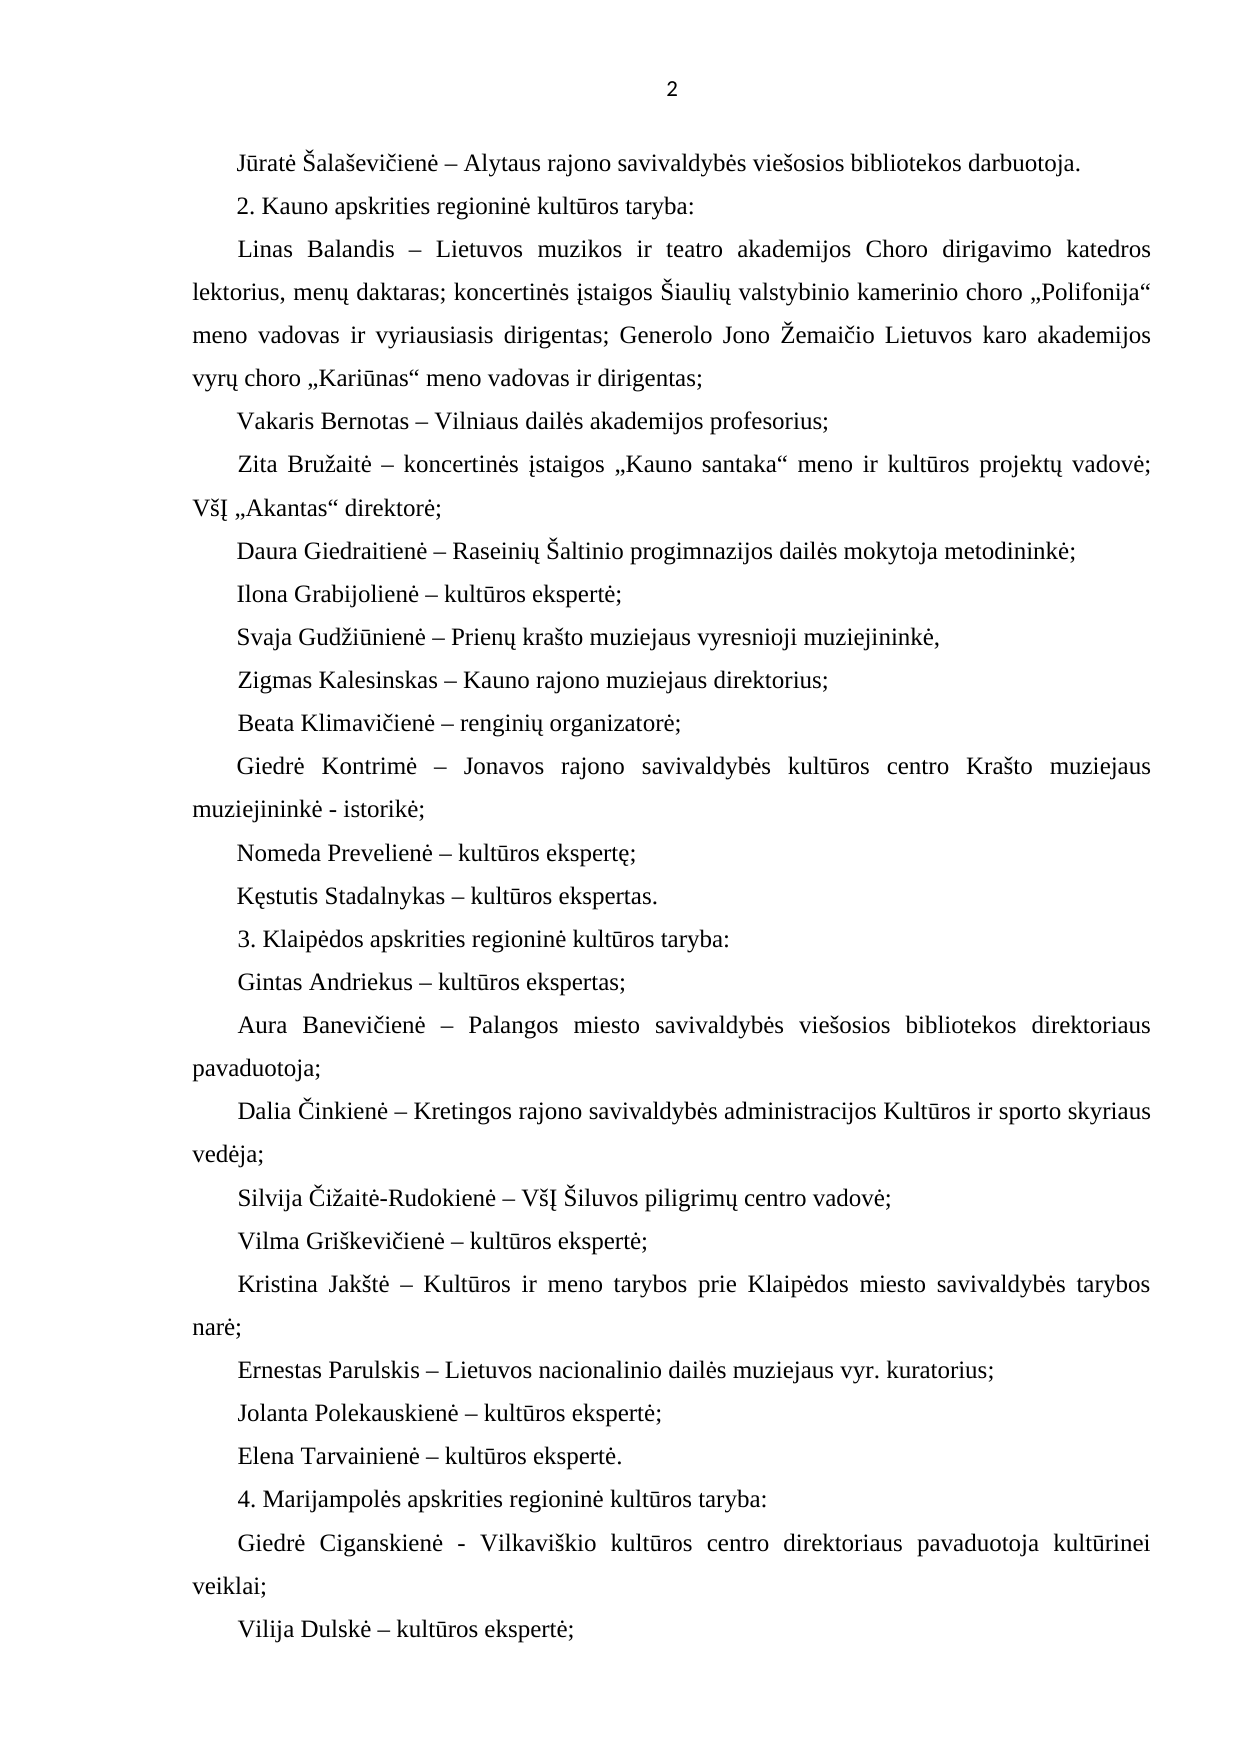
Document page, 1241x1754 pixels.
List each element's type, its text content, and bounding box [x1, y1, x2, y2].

text Gintas Andriekus – kultūros ekspertas; [192, 967, 1152, 996]
text Kęstutis Stadalnykas – kultūros ekspertas. [192, 881, 1152, 909]
text Zita Bružaitė – koncertinės įstaigos „Kauno santaka“ meno ir kultūros projektų vadovė; VšĮ „Akantas“ direktorė; [192, 449, 1152, 521]
text Jūratė Šalaševičienė – Alytaus rajono savivaldybės viešosios bibliotekos darbuotoja. [192, 148, 1152, 176]
text 2. Kauno apskrities regioninė kultūros taryba: [192, 191, 1152, 219]
text Ernestas Parulskis – Lietuvos nacionalinio dailės muziejaus vyr. kuratorius; [192, 1355, 1152, 1384]
text Dalia Činkienė – Kretingos rajono savivaldybės administracijos Kultūros ir sporto skyriaus vedėja; [192, 1096, 1152, 1168]
text Daura Giedraitienė – Raseinių Šaltinio progimnazijos dailės mokytoja metodininkė; [192, 536, 1152, 564]
text Giedrė Ciganskienė - Vilkaviškio kultūros centro direktoriaus pavaduotoja kultūrinei veiklai; [192, 1528, 1152, 1599]
text 4. Marijampolės apskrities regioninė kultūros taryba: [192, 1484, 1152, 1513]
text Giedrė Kontrimė – Jonavos rajono savivaldybės kultūros centro Krašto muziejaus muziejininkė - istorikė; [192, 751, 1152, 823]
text Zigmas Kalesinskas – Kauno rajono muziejaus direktorius; [192, 665, 1152, 694]
text Vilija Dulskė – kultūros ekspertė; [192, 1614, 1152, 1643]
text Aura Banevičienė – Palangos miesto savivaldybės viešosios bibliotekos direktoriaus pavaduotoja; [192, 1010, 1152, 1082]
text Vilma Griškevičienė – kultūros ekspertė; [192, 1226, 1152, 1254]
text Jolanta Polekauskienė – kultūros ekspertė; [192, 1398, 1152, 1427]
text Ilona Grabijolienė – kultūros ekspertė; [192, 579, 1152, 608]
text 3. Klaipėdos apskrities regioninė kultūros taryba: [192, 924, 1152, 953]
text Kristina Jakštė – Kultūros ir meno tarybos prie Klaipėdos miesto savivaldybės tarybos narė; [192, 1269, 1152, 1341]
text Nomeda Prevelienė – kultūros ekspertę; [192, 838, 1152, 866]
text Svaja Gudžiūnienė – Prienų krašto muziejaus vyresnioji muziejininkė, [192, 622, 1152, 651]
text Vakaris Bernotas – Vilniaus dailės akademijos profesorius; [192, 406, 1152, 435]
text Elena Tarvainienė – kultūros ekspertė. [192, 1441, 1152, 1470]
text Beata Klimavičienė – renginių organizatorė; [192, 708, 1152, 737]
text Silvija Čižaitė-Rudokienė – VšĮ Šiluvos piligrimų centro vadovė; [192, 1183, 1152, 1211]
text Linas Balandis – Lietuvos muzikos ir teatro akademijos Choro dirigavimo katedros lektorius, menų daktaras; koncertinės įstaigos Šiaulių valstybinio kamerinio choro „Polifonija“ meno vadovas ir vyriausiasis dirigentas; Generolo Jono Žemaičio Lietuvos karo akademijos vyrų choro „Kariūnas“ meno vadovas ir dirigentas; [192, 234, 1152, 392]
